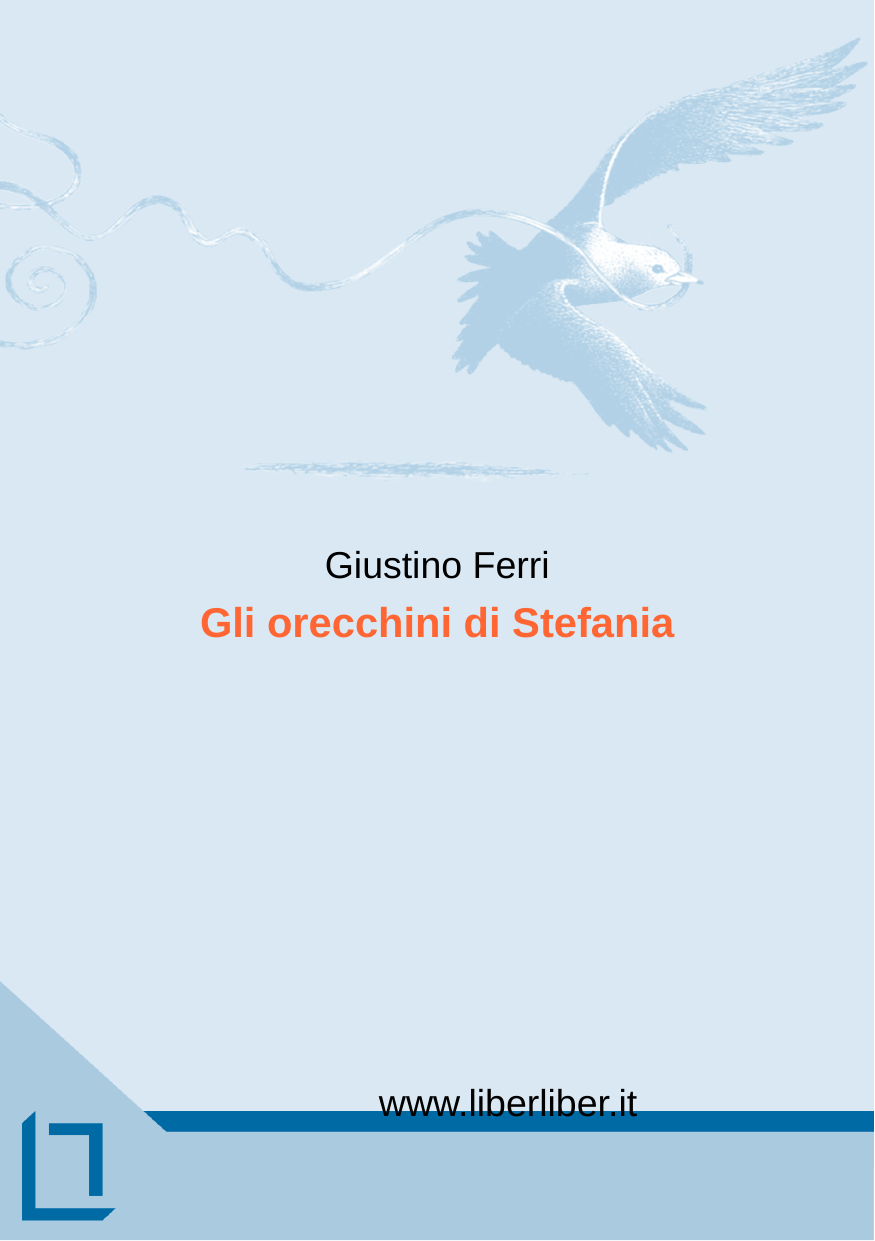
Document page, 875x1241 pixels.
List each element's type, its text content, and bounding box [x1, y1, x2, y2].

text Gli orecchini di Stefania [94, 598, 779, 646]
text www.liberliber.it [331, 1081, 685, 1124]
text Giustino Ferri [94, 543, 779, 586]
picture [0, 0, 874, 1241]
